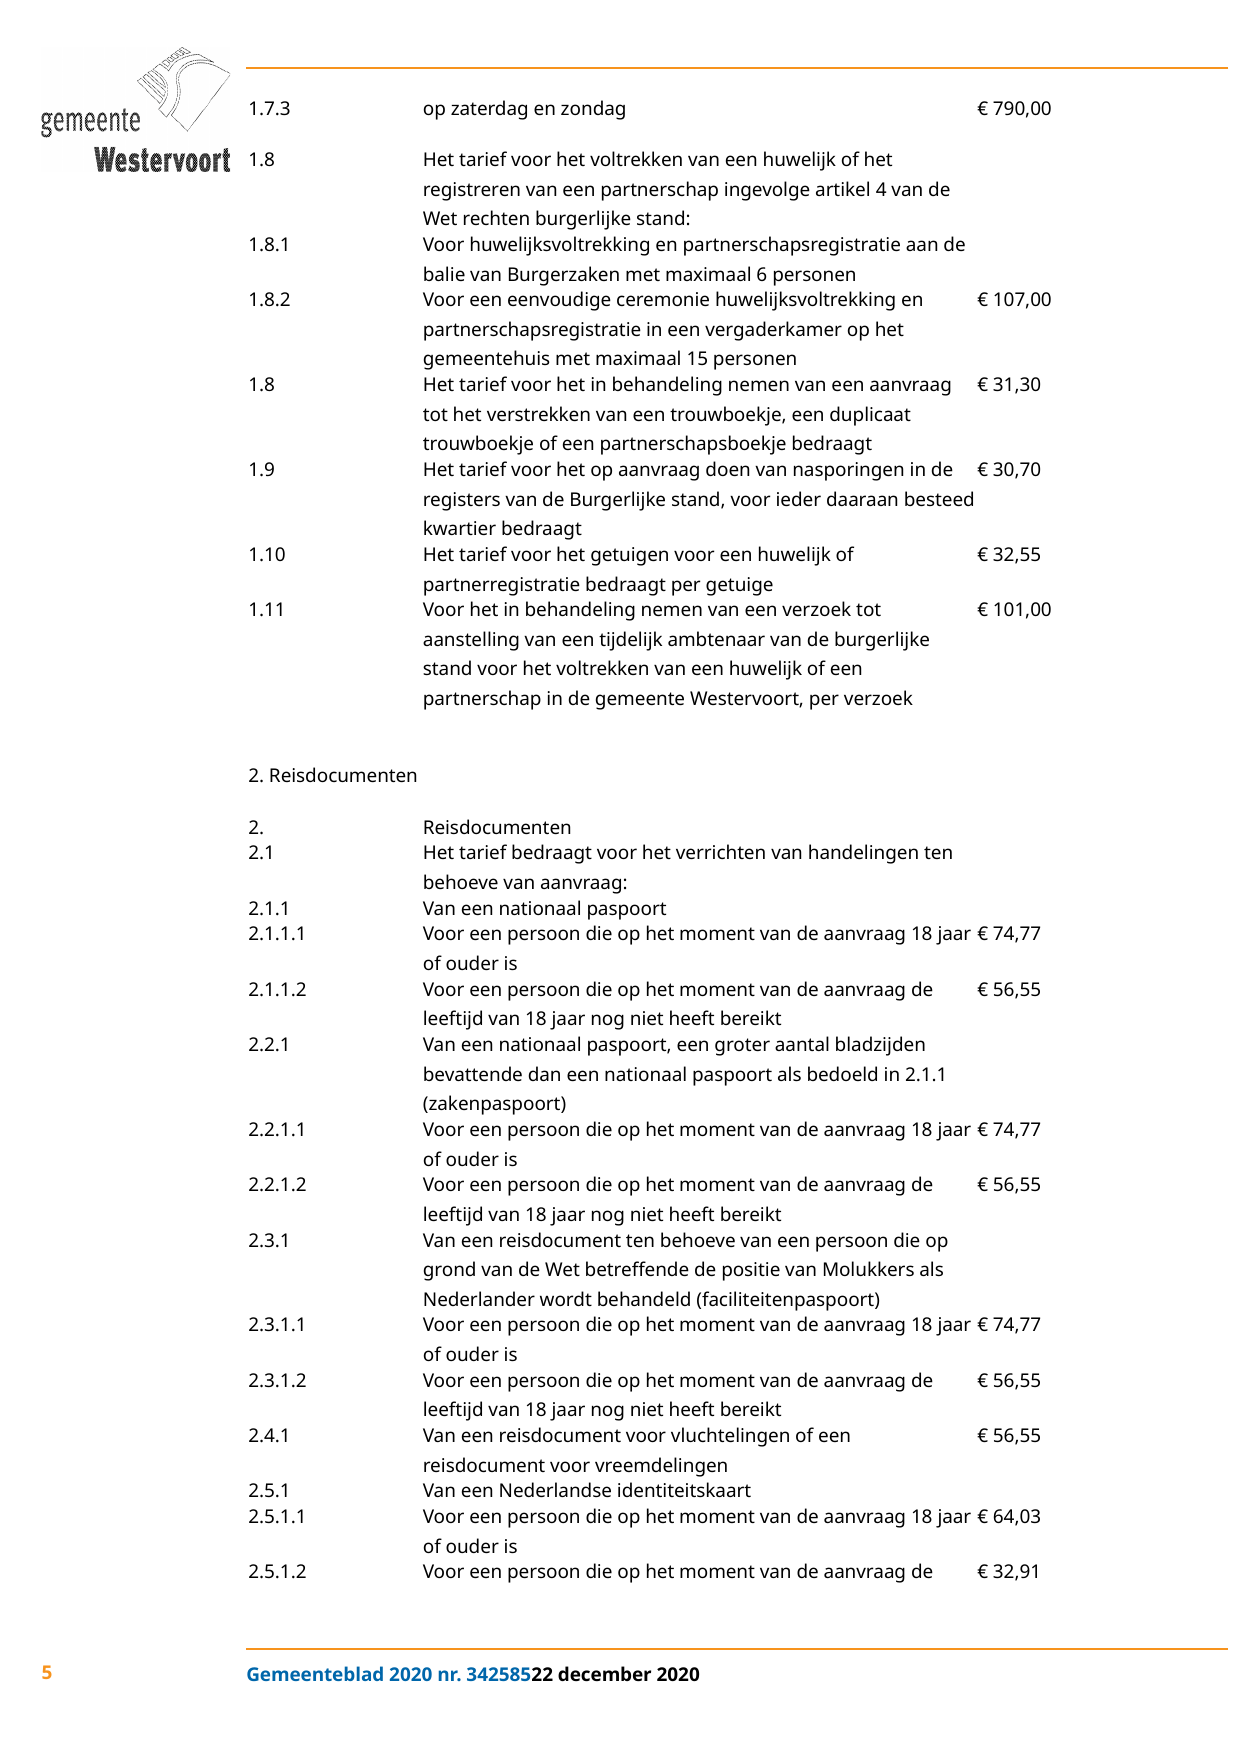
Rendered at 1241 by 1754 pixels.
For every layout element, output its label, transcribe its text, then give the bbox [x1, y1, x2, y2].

table_cell € 30,70 [977, 456, 1152, 541]
table_cell Van een nationaal paspoort, een groter aantal bladzijden bevattende dan een nationaal paspoort als bedoeld in 2.1.1 (zakenpaspoort) [423, 1031, 977, 1116]
table_cell € 107,00 [977, 286, 1152, 371]
table_cell € 56,55 [977, 1422, 1152, 1478]
table_cell Voor een persoon die op het moment van de aanvraag de leeftijd van 18 jaar nog niet heeft bereikt [423, 976, 977, 1031]
table_cell € 56,55 [977, 976, 1152, 1031]
table_cell € 32,91 [977, 1559, 1152, 1584]
table_cell 2. Reisdocumenten [248, 763, 977, 788]
table_cell Voor een eenvoudige ceremonie huwelijksvoltrekking en partnerschapsregistratie in een vergaderkamer op het gemeentehuis met maximaal 15 personen [423, 286, 977, 371]
table_cell 1.8.2 [248, 286, 423, 371]
table_cell 2.1.1.2 [248, 976, 423, 1031]
table_cell 1.9 [248, 456, 423, 541]
table_cell 2.2.1 [248, 1031, 423, 1116]
table_cell 1.10 [248, 541, 423, 596]
table_cell Van een nationaal paspoort [423, 895, 977, 921]
table_cell 2.1.1 [248, 895, 423, 921]
table_cell [423, 737, 977, 762]
table_cell € 101,00 [977, 596, 1152, 711]
table_cell Reisdocumenten [423, 814, 977, 839]
table_cell [423, 711, 977, 737]
table_cell Voor een persoon die op het moment van de aanvraag 18 jaar of ouder is [423, 921, 977, 976]
table_cell [977, 1227, 1152, 1312]
table_cell [977, 231, 1152, 286]
table_cell Voor een persoon die op het moment van de aanvraag de [423, 1559, 977, 1584]
table_cell Voor een persoon die op het moment van de aanvraag 18 jaar of ouder is [423, 1116, 977, 1171]
table_cell 2.3.1.1 [248, 1312, 423, 1367]
table_cell Het tarief voor het op aanvraag doen van nasporingen in de registers van de Burgerlijke stand, voor ieder daaraan besteed kwartier bedraagt [423, 456, 977, 541]
table_cell Van een reisdocument ten behoeve van een persoon die op grond van de Wet betreffende de positie van Molukkers als Nederlander wordt behandeld (faciliteitenpaspoort) [423, 1227, 977, 1312]
table_cell € 56,55 [977, 1171, 1152, 1227]
table_cell € 32,55 [977, 541, 1152, 596]
table_cell [977, 763, 1152, 788]
table_cell [248, 711, 423, 737]
table_cell Het tarief bedraagt voor het verrichten van handelingen ten behoeve van aanvraag: [423, 840, 977, 895]
table_cell € 74,77 [977, 921, 1152, 976]
picture [41, 47, 231, 172]
table_cell [977, 1478, 1152, 1503]
table_cell [977, 788, 1152, 814]
table_cell [423, 788, 977, 814]
table_cell € 790,00 [977, 95, 1152, 121]
table_cell Voor het in behandeling nemen van een verzoek tot aanstelling van een tijdelijk ambtenaar van de burgerlijke stand voor het voltrekken van een huwelijk of een partnerschap in de gemeente Westervoort, per verzoek [423, 596, 977, 711]
table_cell [423, 121, 977, 146]
table_cell 1.11 [248, 596, 423, 711]
table_cell Van een reisdocument voor vluchtelingen of een reisdocument voor vreemdelingen [423, 1422, 977, 1478]
table_cell op zaterdag en zondag [423, 95, 977, 121]
table_cell 2.1.1.1 [248, 921, 423, 976]
table_cell 2.3.1.2 [248, 1367, 423, 1422]
table_cell [977, 146, 1152, 231]
table_cell 2.5.1 [248, 1478, 423, 1503]
table_cell Voor huwelijksvoltrekking en partnerschapsregistratie aan de balie van Burgerzaken met maximaal 6 personen [423, 231, 977, 286]
table_cell Voor een persoon die op het moment van de aanvraag de leeftijd van 18 jaar nog niet heeft bereikt [423, 1367, 977, 1422]
table_cell [248, 788, 423, 814]
table_cell 1.8 [248, 371, 423, 456]
table_cell € 74,77 [977, 1312, 1152, 1367]
table_cell € 74,77 [977, 1116, 1152, 1171]
table_cell [977, 840, 1152, 895]
table_cell Van een Nederlandse identiteitskaart [423, 1478, 977, 1503]
table_cell Het tarief voor het voltrekken van een huwelijk of het registreren van een partnerschap ingevolge artikel 4 van de Wet rechten burgerlijke stand: [423, 146, 977, 231]
table_cell Voor een persoon die op het moment van de aanvraag 18 jaar of ouder is [423, 1312, 977, 1367]
table_cell [977, 737, 1152, 762]
table_cell Het tarief voor het in behandeling nemen van een aanvraag tot het verstrekken van een trouwboekje, een duplicaat trouwboekje of een partnerschapsboekje bedraagt [423, 371, 977, 456]
table_cell 1.8 [248, 146, 423, 231]
table_cell € 56,55 [977, 1367, 1152, 1422]
table_cell € 64,03 [977, 1503, 1152, 1559]
table_cell 2.3.1 [248, 1227, 423, 1312]
table_cell Voor een persoon die op het moment van de aanvraag de leeftijd van 18 jaar nog niet heeft bereikt [423, 1171, 977, 1227]
table_cell Voor een persoon die op het moment van de aanvraag 18 jaar of ouder is [423, 1503, 977, 1559]
table_cell 2.2.1.1 [248, 1116, 423, 1171]
table_cell 2. [248, 814, 423, 839]
table_cell 2.1 [248, 840, 423, 895]
table_cell 1.7.3 [248, 95, 423, 121]
table_cell [977, 121, 1152, 146]
table_cell 2.5.1.1 [248, 1503, 423, 1559]
table_cell 2.4.1 [248, 1422, 423, 1478]
table_cell [977, 711, 1152, 737]
table_cell 1.8.1 [248, 231, 423, 286]
table_cell [248, 121, 423, 146]
table_cell [977, 1031, 1152, 1116]
table_cell 2.5.1.2 [248, 1559, 423, 1584]
table_cell [977, 814, 1152, 839]
table_cell 2.2.1.2 [248, 1171, 423, 1227]
table_cell € 31,30 [977, 371, 1152, 456]
table_cell [977, 895, 1152, 921]
table_cell [248, 737, 423, 762]
table_cell Het tarief voor het getuigen voor een huwelijk of partnerregistratie bedraagt per getuige [423, 541, 977, 596]
